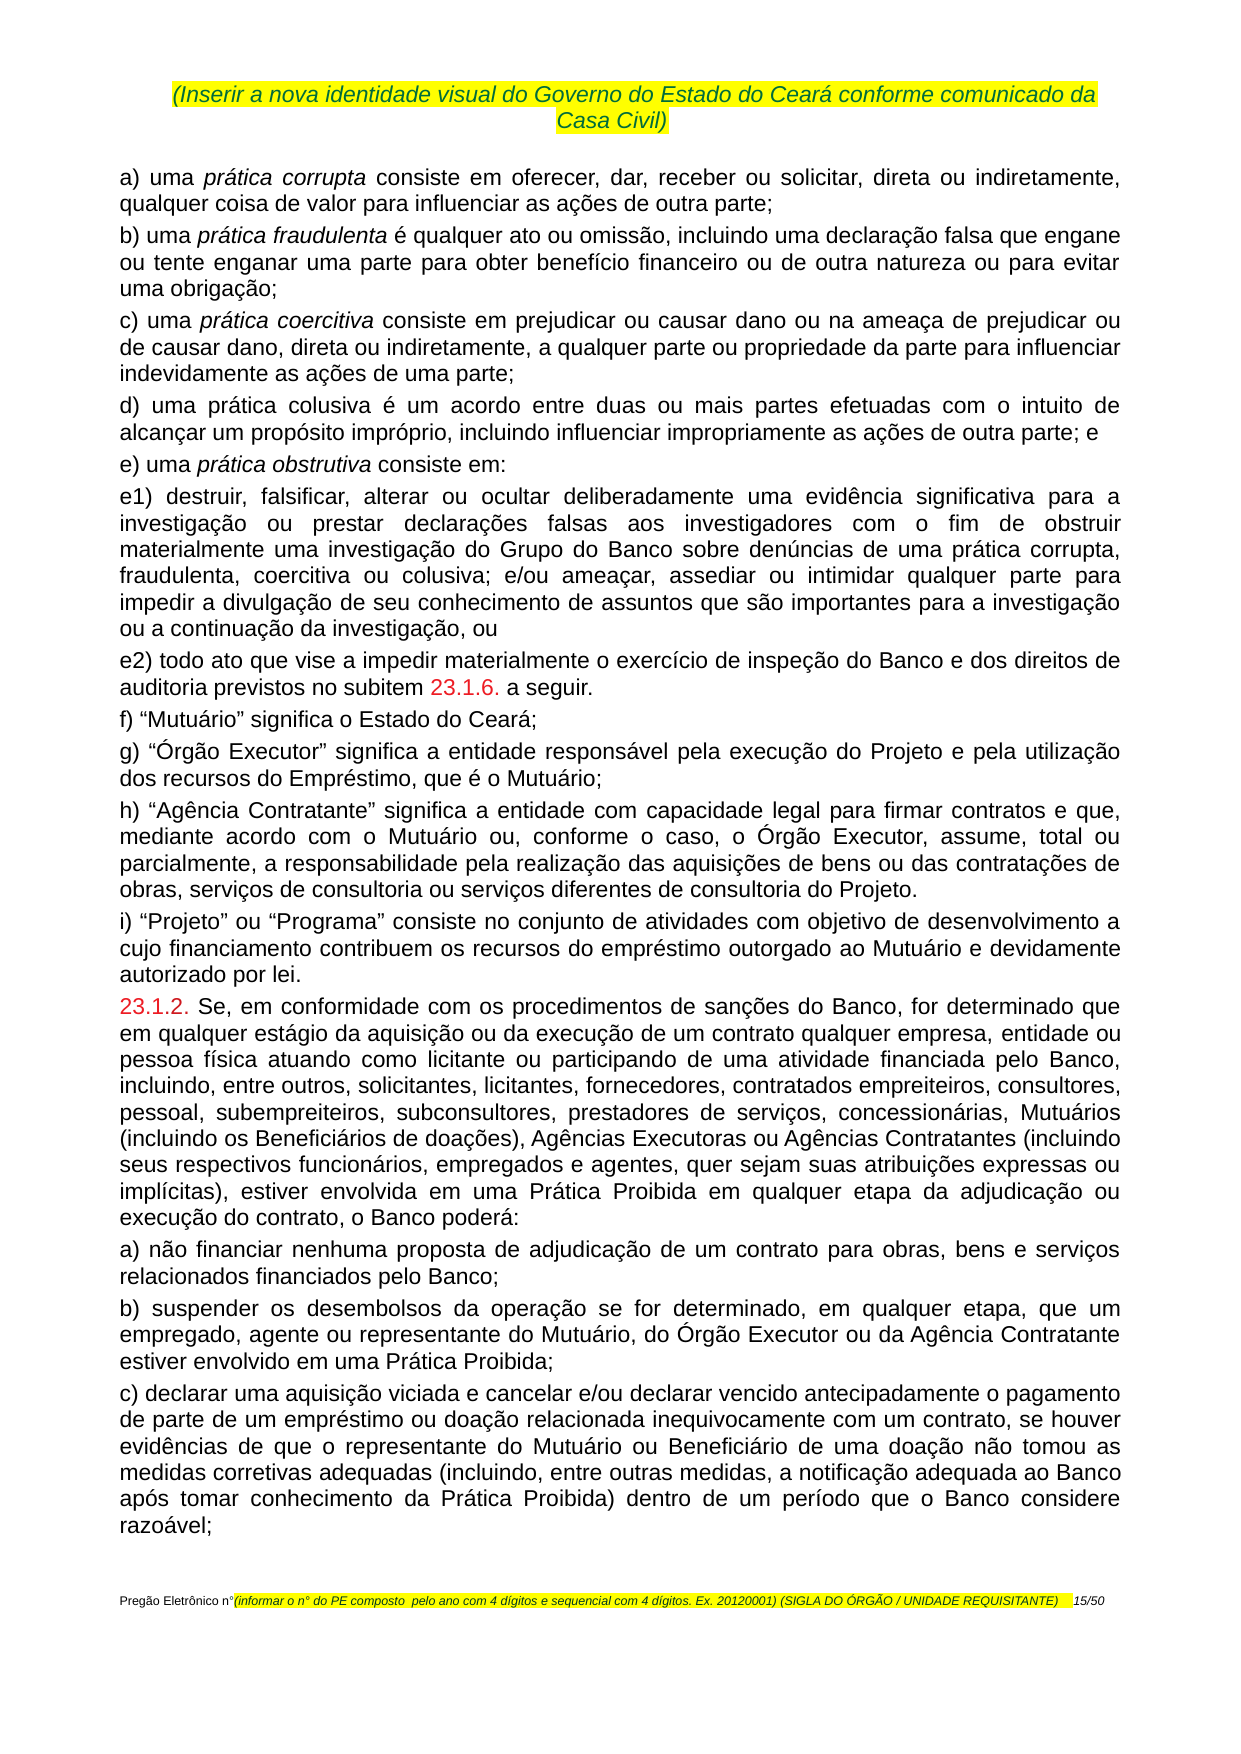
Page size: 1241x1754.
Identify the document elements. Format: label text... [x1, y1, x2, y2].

text d) uma prática colusiva é um acordo entre duas ou mais partes efetuadas com o intuito de alcançar um propósito impróprio, incluindo influenciar impropriamente as ações de outra parte; e [119, 392, 1121, 445]
text f) “Mutuário” significa o Estado do Ceará; [119, 706, 1121, 732]
text a) não financiar nenhuma proposta de adjudicação de um contrato para obras, bens e serviços relacionados financiados pelo Banco; [119, 1236, 1121, 1289]
text b) uma prática fraudulenta é qualquer ato ou omissão, incluindo uma declaração falsa que engane ou tente enganar uma parte para obter benefício financeiro ou de outra natureza ou para evitar uma obrigação; [119, 222, 1121, 301]
text e1) destruir, falsificar, alterar ou ocultar deliberadamente uma evidência significativa para a investigação ou prestar declarações falsas aos investigadores com o fim de obstruir materialmente uma investigação do Grupo do Banco sobre denúncias de uma prática corrupta, fraudulenta, coercitiva ou colusiva; e/ou ameaçar, assediar ou intimidar qualquer parte para impedir a divulgação de seu conhecimento de assuntos que são importantes para a investigação ou a continuação da investigação, ou [119, 483, 1121, 641]
text c) uma prática coercitiva consiste em prejudicar ou causar dano ou na ameaça de prejudicar ou de causar dano, direta ou indiretamente, a qualquer parte ou propriedade da parte para influenciar indevidamente as ações de uma parte; [119, 307, 1121, 386]
text e2) todo ato que vise a impedir materialmente o exercício de inspeção do Banco e dos direitos de auditoria previstos no subitem 23.1.6. a seguir. [119, 647, 1121, 700]
text 23.1.2. Se, em conformidade com os procedimentos de sanções do Banco, for determinado que em qualquer estágio da aquisição ou da execução de um contrato qualquer empresa, entidade ou pessoa física atuando como licitante ou participando de uma atividade financiada pelo Banco, incluindo, entre outros, solicitantes, licitantes, fornecedores, contratados empreiteiros, consultores, pessoal, subempreiteiros, subconsultores, prestadores de serviços, concessionárias, Mutuários (incluindo os Beneficiários de doações), Agências Executoras ou Agências Contratantes (incluindo seus respectivos funcionários, empregados e agentes, quer sejam suas atribuições expressas ou implícitas), estiver envolvida em uma Prática Proibida em qualquer etapa da adjudicação ou execução do contrato, o Banco poderá: [119, 993, 1121, 1230]
text h) “Agência Contratante” significa a entidade com capacidade legal para firmar contratos e que, mediante acordo com o Mutuário ou, conforme o caso, o Órgão Executor, assume, total ou parcialmente, a responsabilidade pela realização das aquisições de bens ou das contratações de obras, serviços de consultoria ou serviços diferentes de consultoria do Projeto. [119, 797, 1121, 902]
text c) declarar uma aquisição viciada e cancelar e/ou declarar vencido antecipadamente o pagamento de parte de um empréstimo ou doação relacionada inequivocamente com um contrato, se houver evidências de que o representante do Mutuário ou Beneficiário de uma doação não tomou as medidas corretivas adequadas (incluindo, entre outras medidas, a notificação adequada ao Banco após tomar conhecimento da Prática Proibida) dentro de um período que o Banco considere razoável; [119, 1380, 1121, 1538]
text i) “Projeto” ou “Programa” consiste no conjunto de atividades com objetivo de desenvolvimento a cujo financiamento contribuem os recursos do empréstimo outorgado ao Mutuário e devidamente autorizado por lei. [119, 908, 1121, 987]
text g) “Órgão Executor” significa a entidade responsável pela execução do Projeto e pela utilização dos recursos do Empréstimo, que é o Mutuário; [119, 738, 1121, 791]
text e) uma prática obstrutiva consiste em: [119, 451, 1121, 477]
text b) suspender os desembolsos da operação se for determinado, em qualquer etapa, que um empregado, agente ou representante do Mutuário, do Órgão Executor ou da Agência Contratante estiver envolvido em uma Prática Proibida; [119, 1295, 1121, 1374]
text a) uma prática corrupta consiste em oferecer, dar, receber ou solicitar, direta ou indiretamente, qualquer coisa de valor para influenciar as ações de outra parte; [119, 163, 1121, 216]
